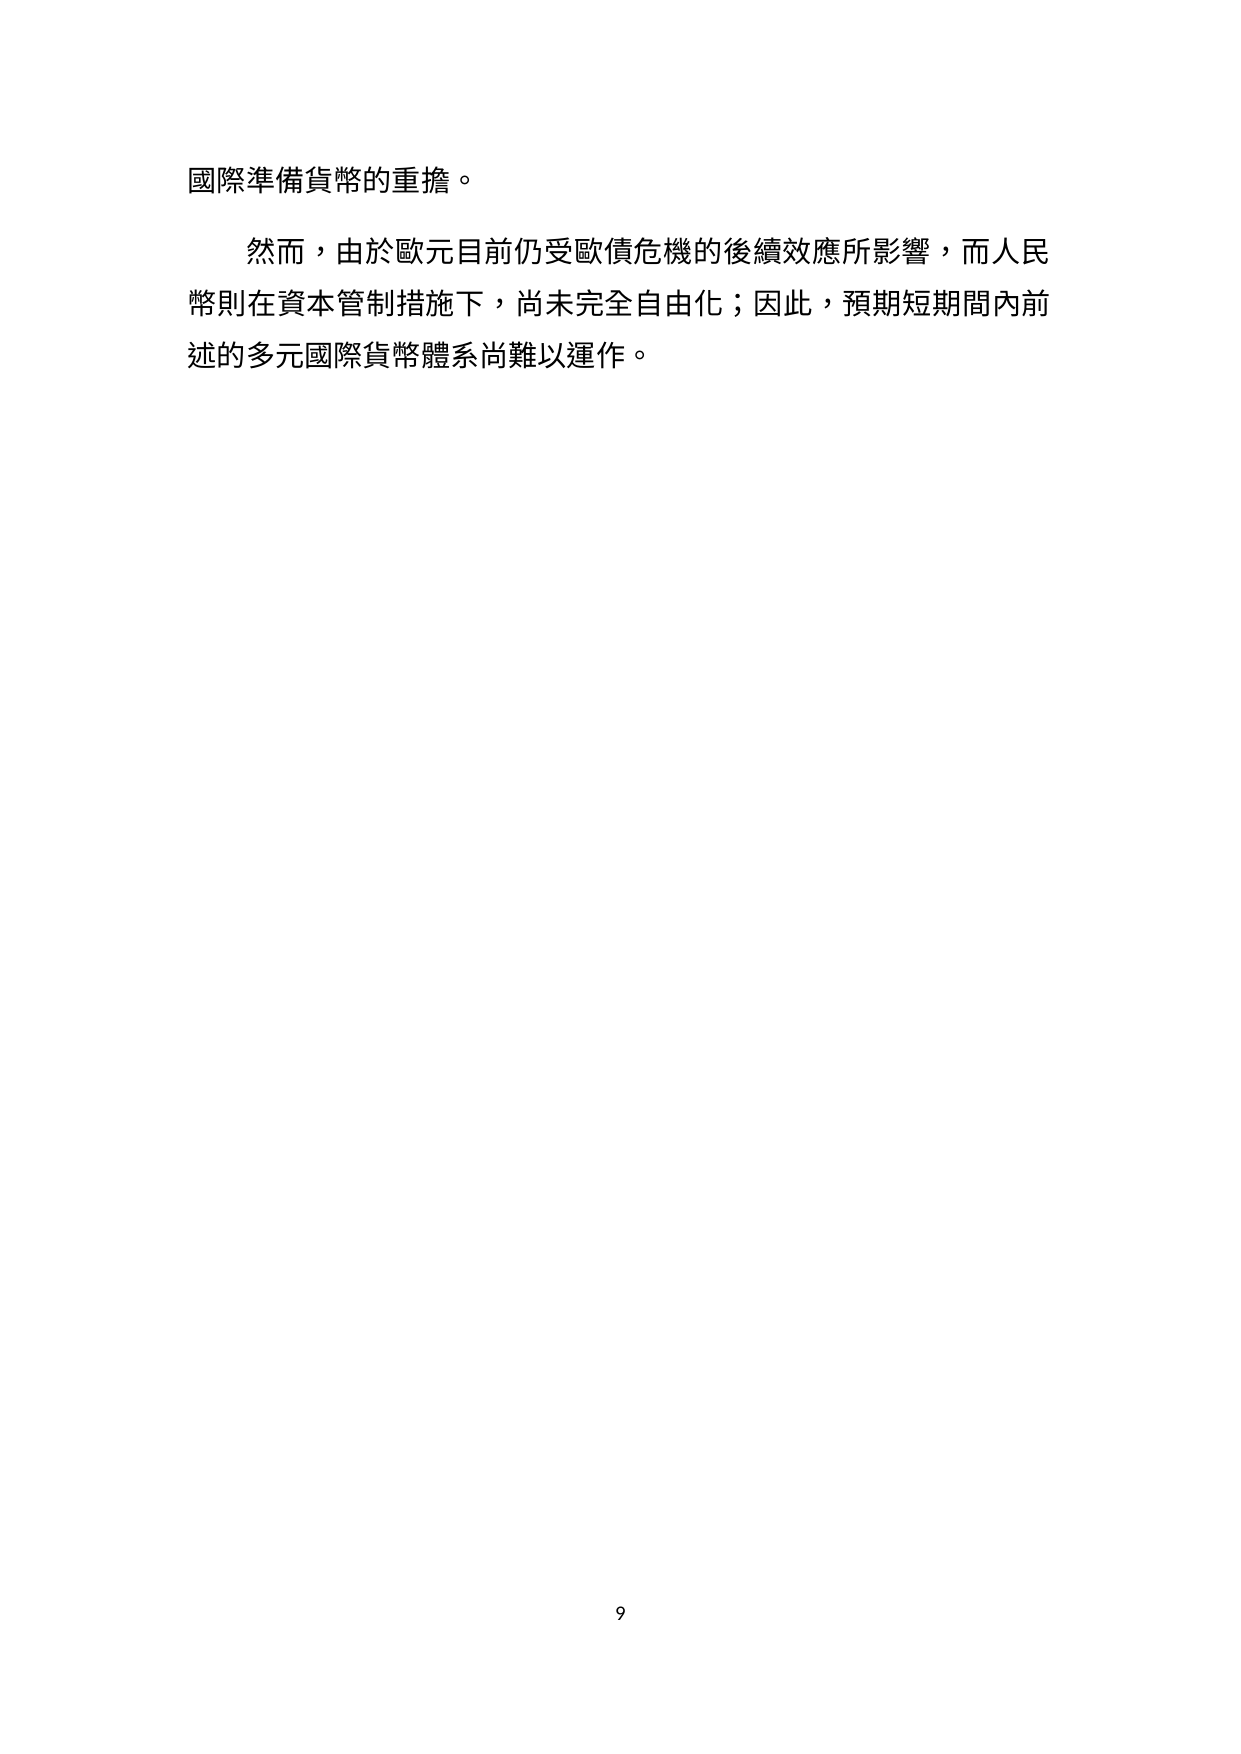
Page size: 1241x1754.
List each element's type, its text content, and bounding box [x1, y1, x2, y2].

text 由於美元為核心國際準備貨幣，加以全球對準備資產需求增加，使得美國須扮演全球流動性提供者的角色，並維持鉅額經常帳逆差；因此，許多知名的國際金融經濟學者均曾建議，讓歐元及人民幣扮演更重要的角色，以多元(multipolar)國際貨幣體系來分散美元作為國際準備貨幣的重擔。 [187, 150, 1053, 202]
text 然而，由於歐元目前仍受歐債危機的後續效應所影響，而人民幣則在資本管制措施下，尚未完全自由化；因此，預期短期間內前述的多元國際貨幣體系尚難以運作。 [187, 221, 1053, 377]
